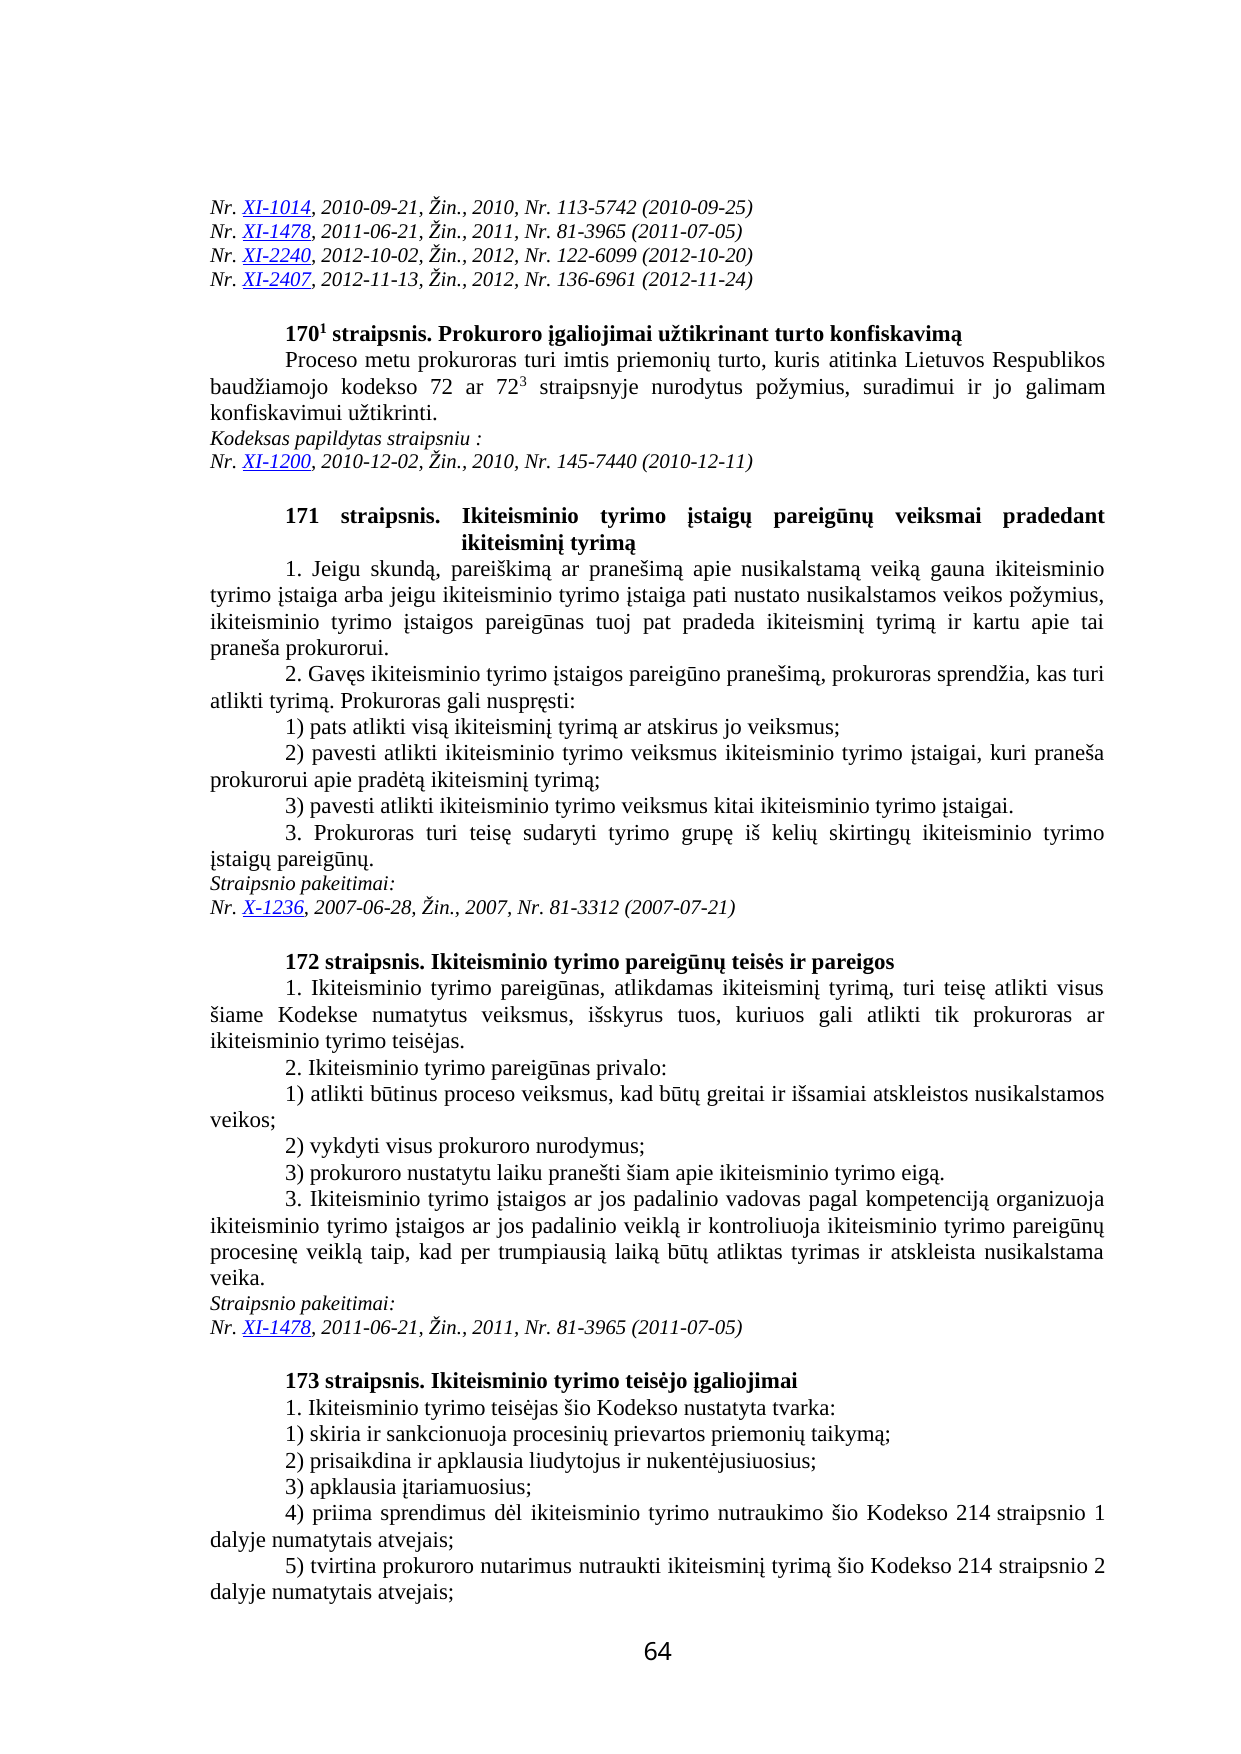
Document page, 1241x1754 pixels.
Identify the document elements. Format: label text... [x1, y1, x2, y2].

text Straipsnio pakeitimai: [210, 871, 1106, 895]
text 1. Ikiteisminio tyrimo pareigūnas, atlikdamas ikiteisminį tyrimą, turi teisę atlikti visus šiame Kodekse numatytus veiksmus, išskyrus tuos, kuriuos gali atlikti tik prokuroras ar ikiteisminio tyrimo teisėjas. [210, 974, 1106, 1053]
text 4) priima sprendimus dėl ikiteisminio tyrimo nutraukimo šio Kodekso 214 straipsnio 1 dalyje numatytais atvejais; [210, 1499, 1106, 1552]
text 3) prokuroro nustatytu laiku pranešti šiam apie ikiteisminio tyrimo eigą. [210, 1159, 1106, 1185]
text Nr. XI-2240, 2012-10-02, Žin., 2012, Nr. 122-6099 (2012-10-20) [210, 243, 1106, 267]
text 1. Jeigu skundą, pareiškimą ar pranešimą apie nusikalstamą veiką gauna ikiteisminio tyrimo įstaiga arba jeigu ikiteisminio tyrimo įstaiga pati nustato nusikalstamos veikos požymius, ikiteisminio tyrimo įstaigos pareigūnas tuoj pat pradeda ikiteisminį tyrimą ir kartu apie tai praneša prokurorui. [210, 555, 1106, 660]
text Nr. XI-1014, 2010-09-21, Žin., 2010, Nr. 113-5742 (2010-09-25) [210, 195, 1106, 219]
text 1) atlikti būtinus proceso veiksmus, kad būtų greitai ir išsamiai atskleistos nusikalstamos veikos; [210, 1080, 1106, 1133]
text 2) pavesti atlikti ikiteisminio tyrimo veiksmus ikiteisminio tyrimo įstaigai, kuri praneša prokurorui apie pradėtą ikiteisminį tyrimą; [210, 739, 1106, 792]
text Straipsnio pakeitimai: [210, 1291, 1106, 1315]
text 3. Prokuroras turi teisę sudaryti tyrimo grupę iš kelių skirtingų ikiteisminio tyrimo įstaigų pareigūnų. [210, 818, 1106, 871]
text 3) pavesti atlikti ikiteisminio tyrimo veiksmus kitai ikiteisminio tyrimo įstaigai. [210, 792, 1106, 818]
text 3) apklausia įtariamuosius; [210, 1473, 1106, 1499]
text Proceso metu prokuroras turi imtis priemonių turto, kuris atitinka Lietuvos Respublikos baudžiamojo kodekso 72 ar 723 straipsnyje nurodytus požymius, suradimui ir jo galimam konfiskavimui užtikrinti. [210, 346, 1106, 425]
text 2. Ikiteisminio tyrimo pareigūnas privalo: [210, 1053, 1106, 1080]
text 172 straipsnis. Ikiteisminio tyrimo pareigūnų teisės ir pareigos [210, 948, 1106, 974]
text Kodeksas papildytas straipsniu : [210, 425, 1106, 449]
text Nr. XI-2407, 2012-11-13, Žin., 2012, Nr. 136-6961 (2012-11-24) [210, 267, 1106, 291]
text 2) vykdyti visus prokuroro nurodymus; [210, 1133, 1106, 1159]
text Nr. XI-1478, 2011-06-21, Žin., 2011, Nr. 81-3965 (2011-07-05) [210, 219, 1106, 243]
text 171 straipsnis. Ikiteisminio tyrimo įstaigų pareigūnų veiksmai pradedant ikiteisminį tyrimą [285, 502, 1106, 555]
text 1) pats atlikti visą ikiteisminį tyrimą ar atskirus jo veiksmus; [210, 713, 1106, 739]
text Nr. X-1236, 2007-06-28, Žin., 2007, Nr. 81-3312 (2007-07-21) [210, 895, 1106, 919]
text 5) tvirtina prokuroro nutarimus nutraukti ikiteisminį tyrimą šio Kodekso 214 straipsnio 2 dalyje numatytais atvejais; [210, 1552, 1106, 1605]
text Nr. XI-1478, 2011-06-21, Žin., 2011, Nr. 81-3965 (2011-07-05) [210, 1315, 1106, 1339]
text 3. Ikiteisminio tyrimo įstaigos ar jos padalinio vadovas pagal kompetenciją organizuoja ikiteisminio tyrimo įstaigos ar jos padalinio veiklą ir kontroliuoja ikiteisminio tyrimo pareigūnų procesinę veiklą taip, kad per trumpiausią laiką būtų atliktas tyrimas ir atskleista nusikalstama veika. [210, 1185, 1106, 1291]
text Nr. XI-1200, 2010-12-02, Žin., 2010, Nr. 145-7440 (2010-12-11) [210, 449, 1106, 473]
text 1. Ikiteisminio tyrimo teisėjas šio Kodekso nustatyta tvarka: [210, 1394, 1106, 1420]
text 173 straipsnis. Ikiteisminio tyrimo teisėjo įgaliojimai [210, 1368, 1106, 1394]
text 2) prisaikdina ir apklausia liudytojus ir nukentėjusiuosius; [210, 1447, 1106, 1473]
text 1) skiria ir sankcionuoja procesinių prievartos priemonių taikymą; [210, 1420, 1106, 1447]
text 1701 straipsnis. Prokuroro įgaliojimai užtikrinant turto konfiskavimą [210, 320, 1106, 346]
text 2. Gavęs ikiteisminio tyrimo įstaigos pareigūno pranešimą, prokuroras sprendžia, kas turi atlikti tyrimą. Prokuroras gali nuspręsti: [210, 660, 1106, 713]
